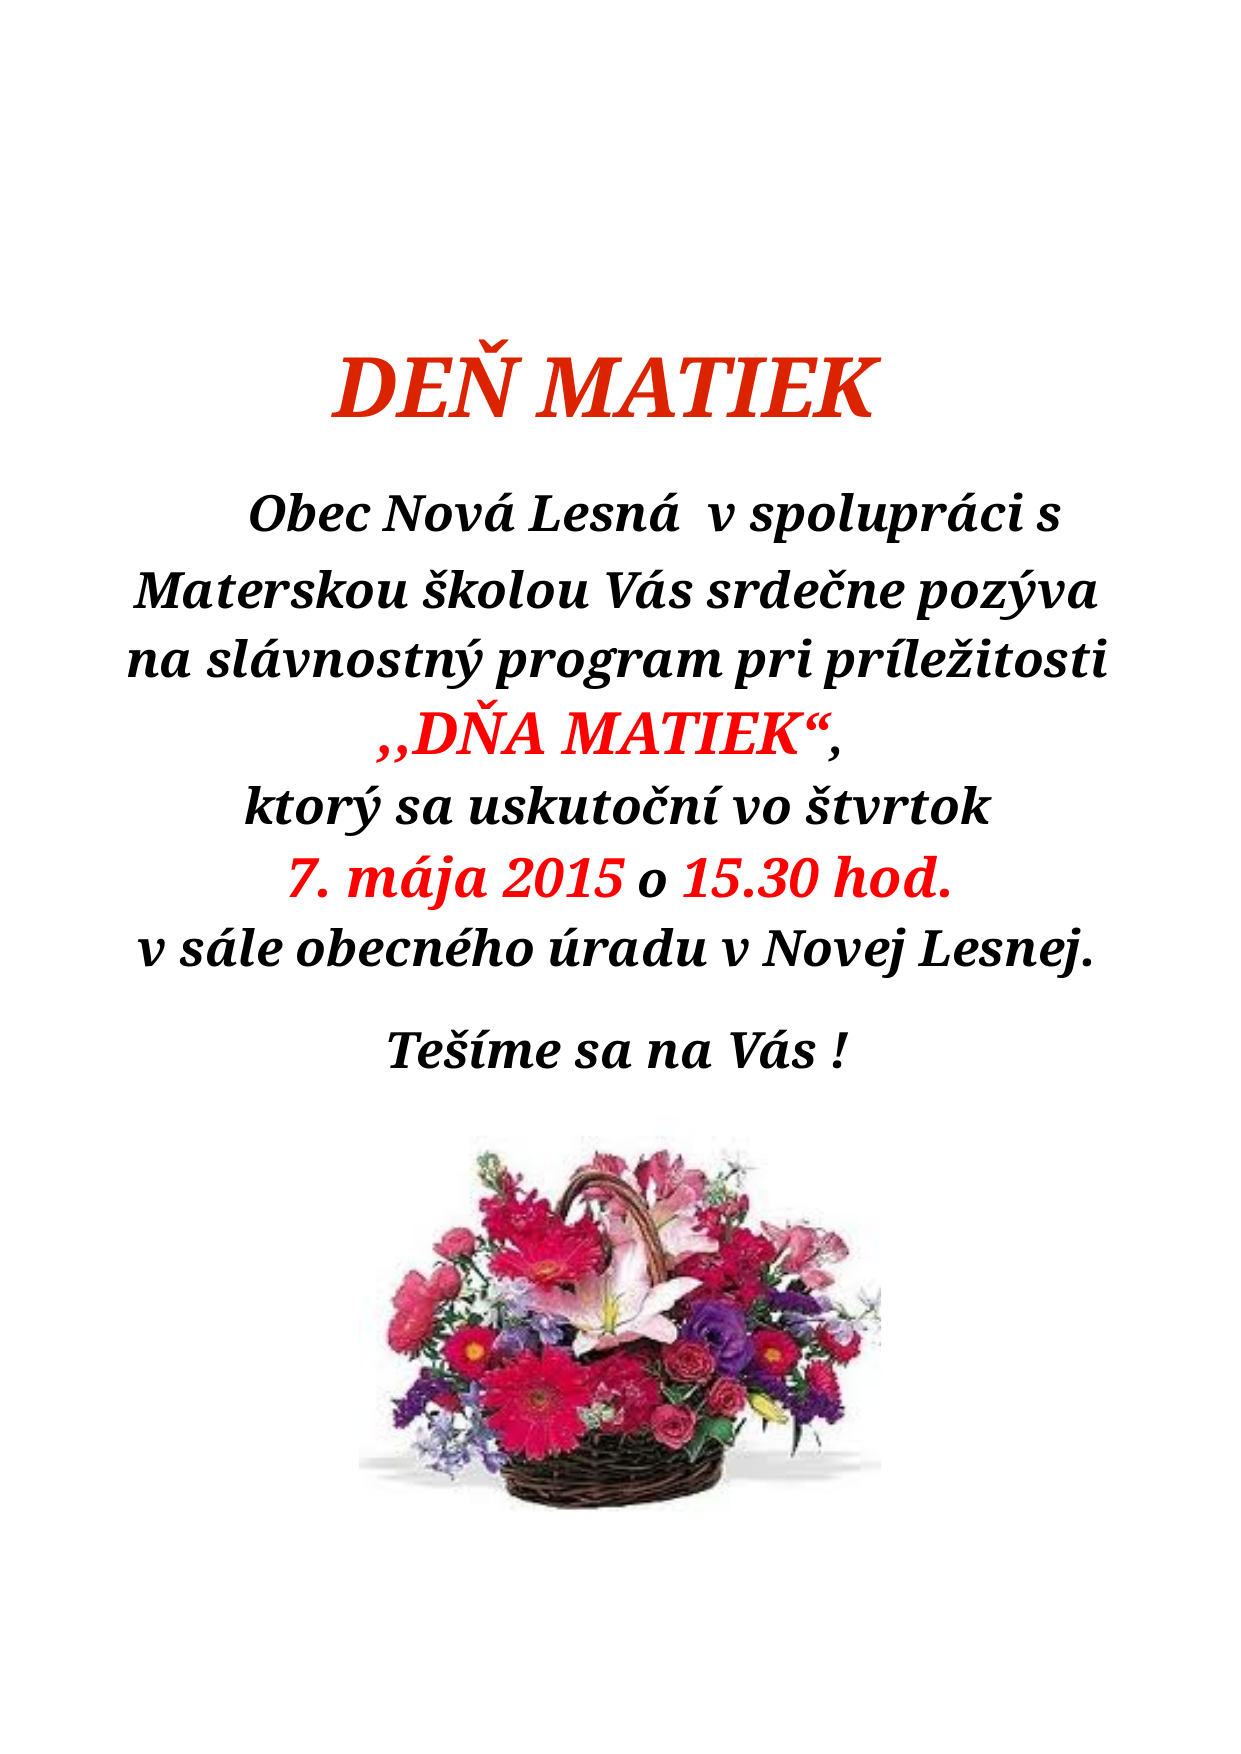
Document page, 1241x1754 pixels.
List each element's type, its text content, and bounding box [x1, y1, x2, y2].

text 7. mája 2015 o 15.30 hod. [118, 839, 1122, 913]
text DEŇ MATIEK [118, 328, 1122, 442]
text Obec Nová Lesná v spolupráci s Materskou školou Vás srdečne pozýva na slávnostný program pri príležitosti ,,DŇA MATIEK“, [118, 442, 1122, 771]
text v sále obecného úradu v Novej Lesnej. [118, 913, 1122, 981]
picture [359, 1083, 882, 1586]
text Tešíme sa na Vás ! [118, 1015, 1122, 1083]
text ktorý sa uskutoční vo štvrtok [118, 771, 1122, 839]
